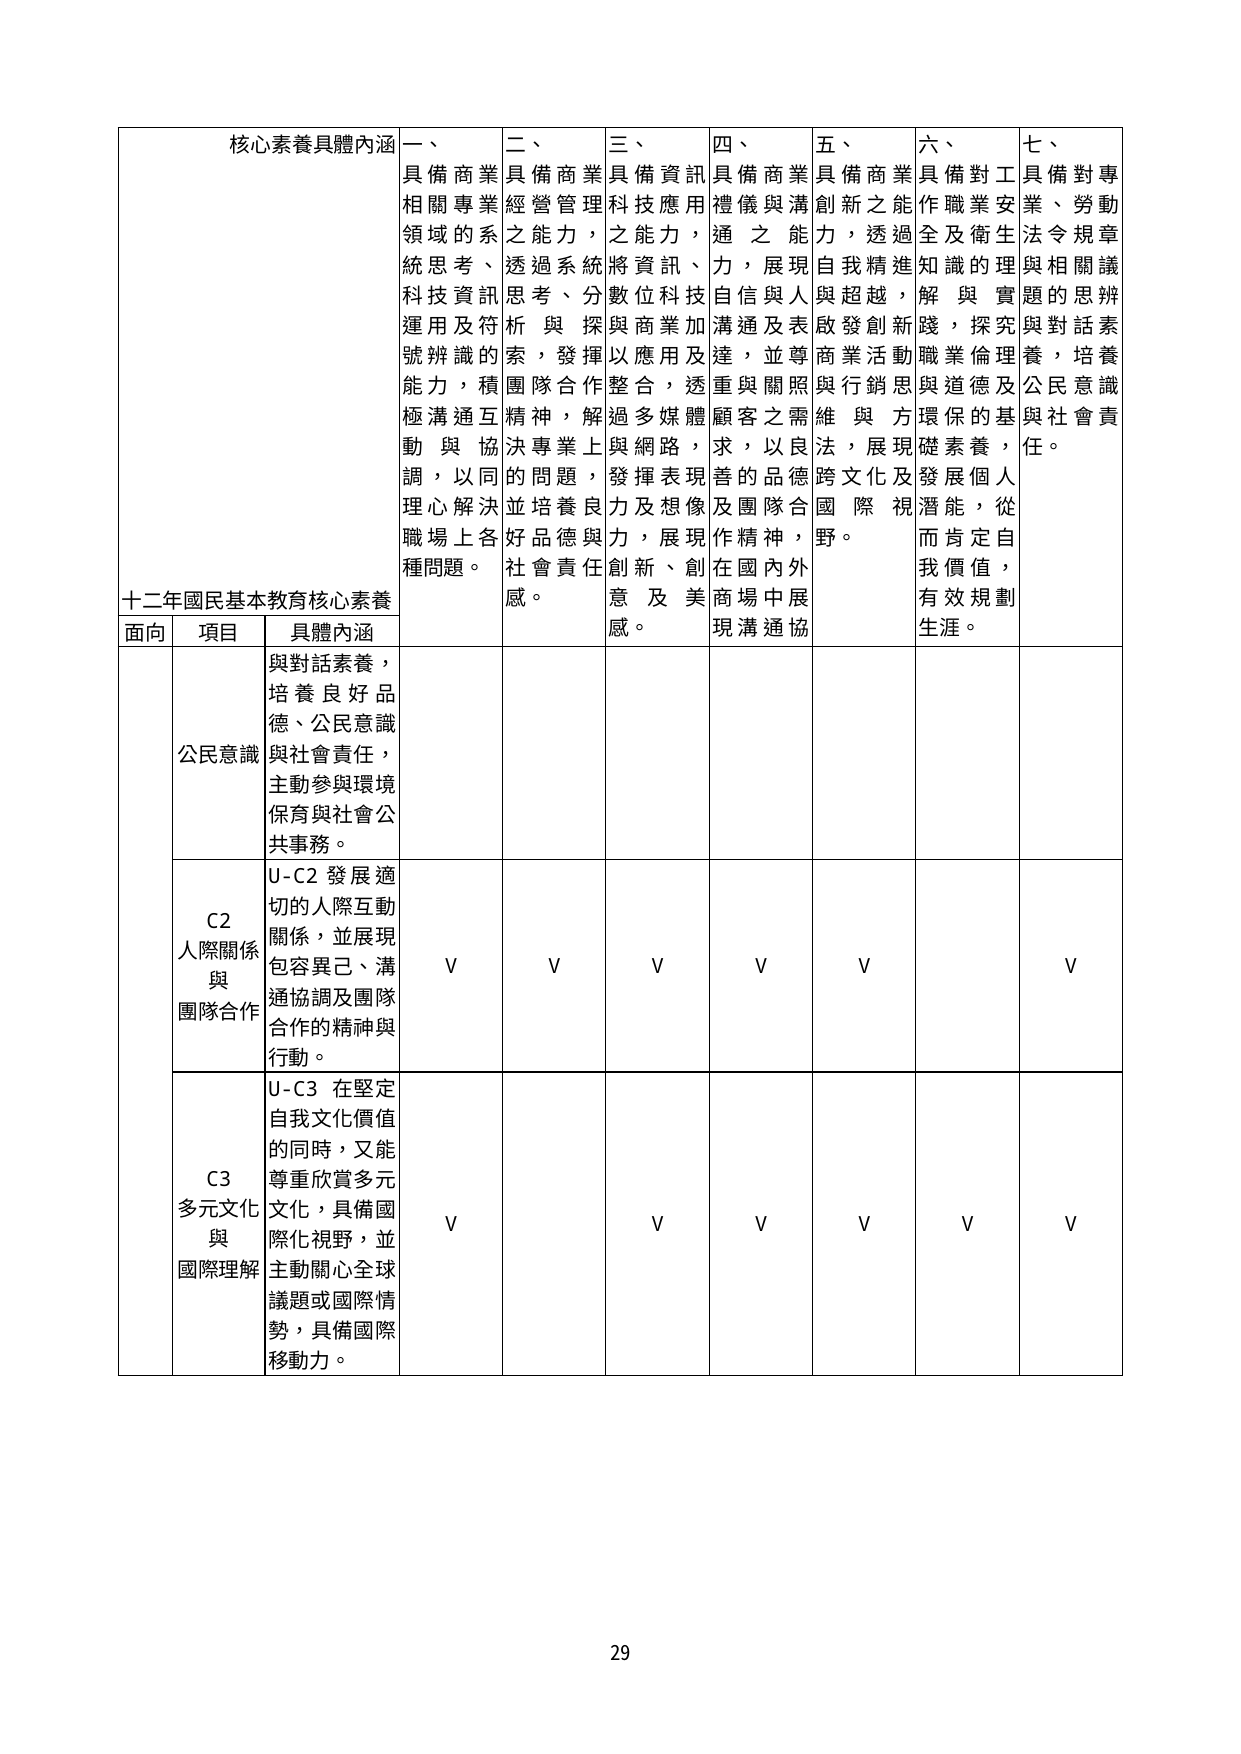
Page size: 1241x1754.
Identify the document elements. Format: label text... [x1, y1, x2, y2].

table_cell V [606, 860, 709, 1071]
table_header 四、 具備商業禮儀與溝通之能力，展現自信與人溝通及表達，並尊重與關照顧客之需求，以良善的品德及團隊合作精神，在國內外商場中展現溝通協調與國際移動力。 [710, 128, 812, 646]
table_header 七、 具備對專業、勞動法令規章與相關議題的思辨與對話素養，培養公民意識與社會責任。 [1020, 128, 1122, 646]
table_cell 具體內涵 [266, 616, 399, 646]
table_cell 公民意識 [173, 647, 264, 859]
table_cell 面向 [119, 616, 172, 646]
table_cell [503, 1073, 605, 1374]
table_cell [916, 647, 1019, 859]
table_cell V [710, 860, 812, 1071]
table_cell V [710, 1073, 812, 1374]
table_cell V [1020, 1073, 1122, 1374]
table_cell [400, 647, 502, 859]
table_cell V [710, 647, 812, 859]
table_cell V [503, 860, 605, 1071]
table_cell V [813, 1073, 915, 1374]
table_cell [1020, 647, 1122, 859]
table_cell V [813, 860, 915, 1071]
table_cell V [400, 860, 502, 1071]
table_cell V [916, 1073, 1019, 1374]
table_cell [916, 860, 1019, 1071]
table_cell C3 多元文化與 國際理解 [173, 1073, 264, 1374]
table_header 二、 具備商業經營管理之能力，透過系統思考、分析與探索，發揮團隊合作精神，解決專業上的問題，並培養良好品德與社會責任感。 [503, 128, 605, 646]
table_header 三、 具備資訊科技應用之能力，將資訊、數位科技與商業加以應用及整合，透過多媒體與網路，發揮表現力及想像力，展現創新、創意及美感。 [606, 128, 709, 646]
table_cell C2 人際關係與 團隊合作 [173, 860, 264, 1071]
table_cell V [606, 1073, 709, 1374]
table_cell [503, 647, 605, 859]
table_cell V [400, 1073, 502, 1374]
table_cell 項目 [173, 616, 264, 646]
table_cell U-C3 在堅定自我文化價值的同時，又能尊重欣賞多元文化，具備國際化視野，並主動關心全球議題或國際情勢，具備國際移動力。 [266, 1073, 399, 1374]
table_cell V [1020, 860, 1122, 1071]
table_cell U-C2發展適切的人際互動關係，並展現包容異己、溝通協調及團隊合作的精神與行動。 [266, 860, 399, 1071]
table_header 一、 具備商業相關專業領域的系統思考、科技資訊運用及符號辨識的能力，積極溝通互動與協調，以同理心解決職場上各種問題。 [400, 128, 502, 646]
table_cell [606, 647, 709, 859]
table_cell [813, 647, 915, 859]
table_cell 與對話素養，培養良好品德、公民意識與社會責任，主動參與環境保育與社會公共事務。 [266, 647, 399, 859]
table_header 五、 具備商業創新之能力，透過自我精進與超越，啟發創新商業活動與行銷思維與方法，展現跨文化及國際視野。 [813, 128, 915, 646]
table_header 核心素養具體內涵 十二年國民基本教育核心素養 [119, 128, 399, 615]
table_cell [119, 647, 172, 1374]
table_header 六、 具備對工作職業安全及衛生知識的理解與實踐，探究職業倫理與道德及環保的基礎素養，發展個人潛能，從而肯定自我價值，有效規劃生涯。 [916, 128, 1019, 646]
